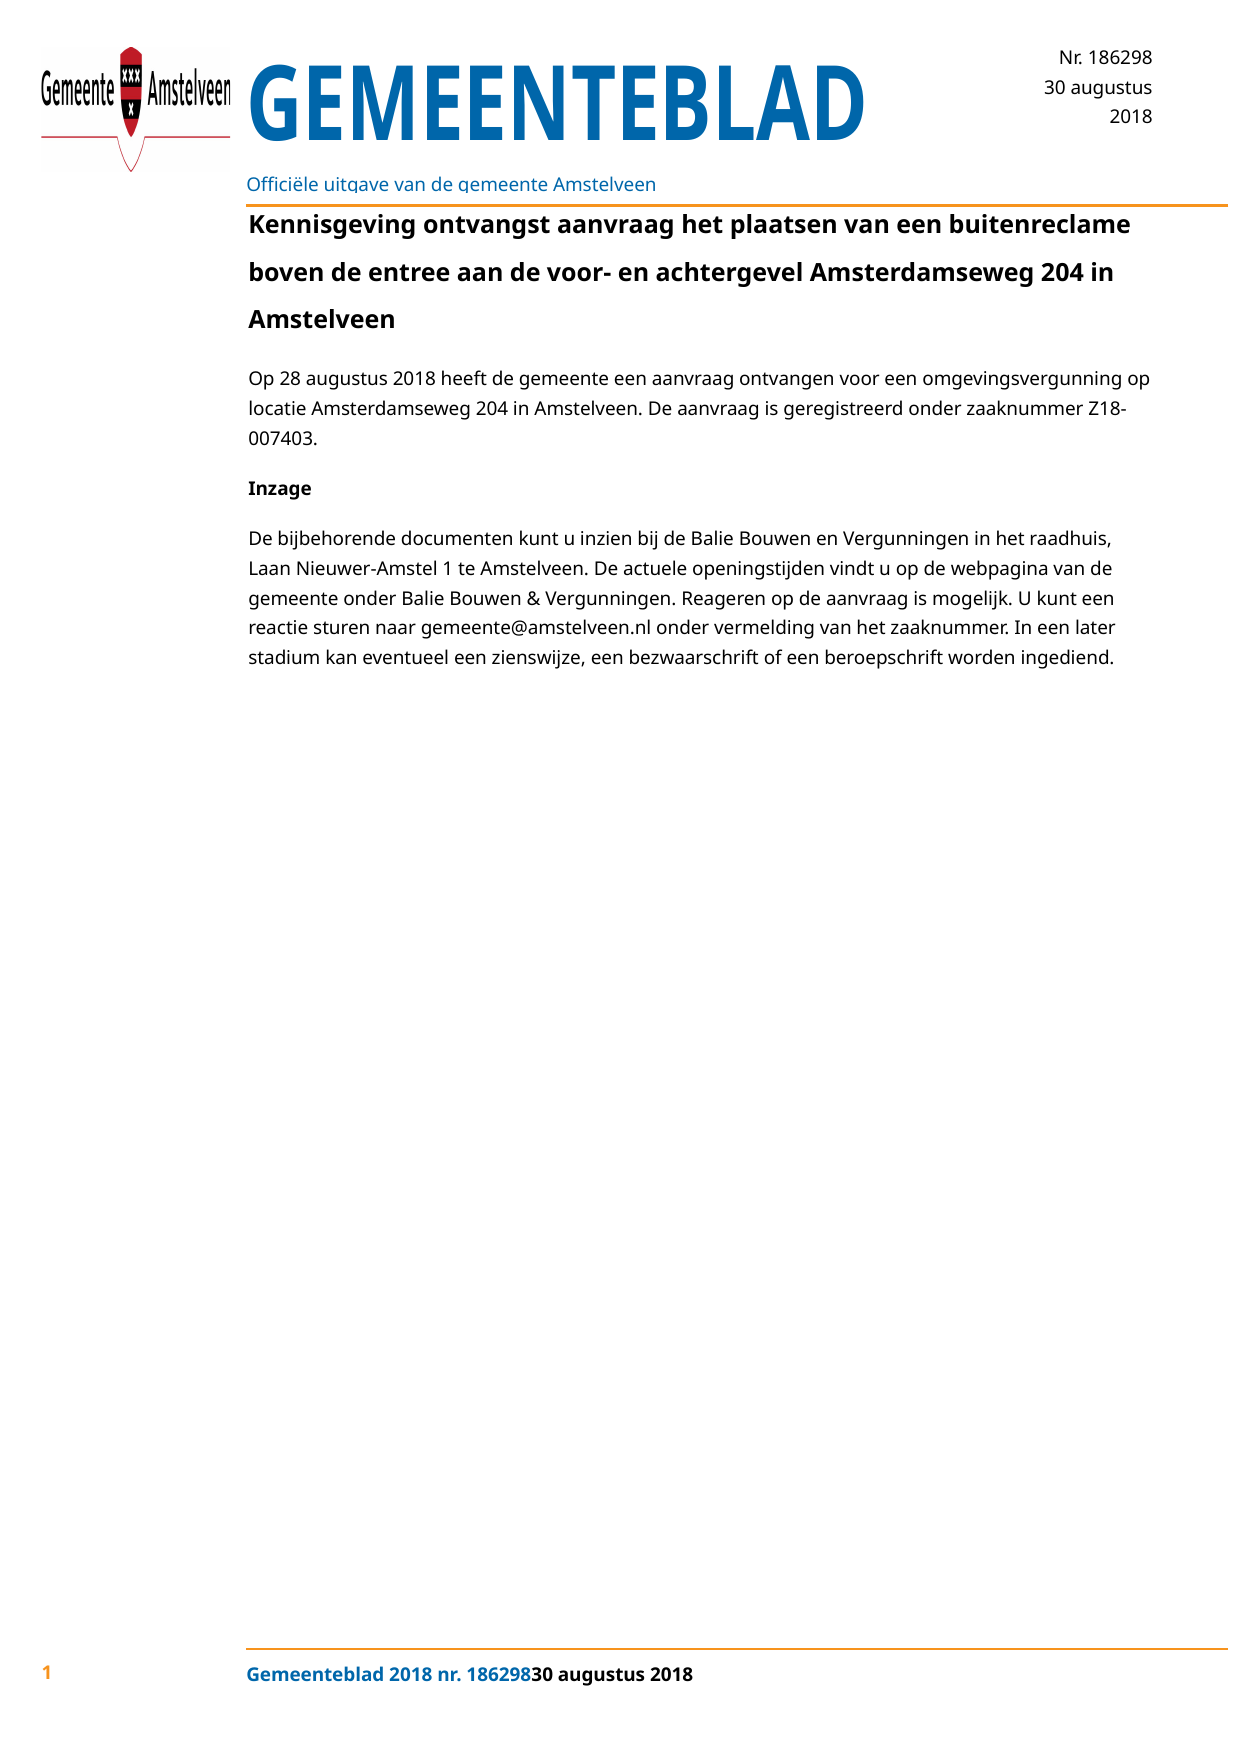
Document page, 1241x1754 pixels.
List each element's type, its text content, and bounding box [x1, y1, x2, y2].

text Inzage [248, 475, 1152, 501]
text Kennisgeving ontvangst aanvraag het plaatsen van een buitenreclame boven de entree aan de voor- en achtergevel Amsterdamseweg 204 in Amstelveen [248, 207, 1152, 336]
picture [41, 47, 231, 172]
text Op 28 augustus 2018 heeft de gemeente een aanvraag ontvangen voor een omgevingsvergunning op locatie Amsterdamseweg 204 in Amstelveen. De aanvraag is geregistreerd onder zaaknummer Z18-007403. [248, 366, 1152, 450]
text De bijbehorende documenten kunt u inzien bij de Balie Bouwen en Vergunningen in het raadhuis, Laan Nieuwer-Amstel 1 te Amstelveen. De actuele openingstijden vindt u op de webpagina van de gemeente onder Balie Bouwen & Vergunningen. Reageren op de aanvraag is mogelijk. U kunt een reactie sturen naar gemeente@amstelveen.nl onder vermelding van het zaaknummer. In een later stadium kan eventueel een zienswijze, een bezwaarschrift of een beroepschrift worden ingediend. [248, 526, 1152, 669]
